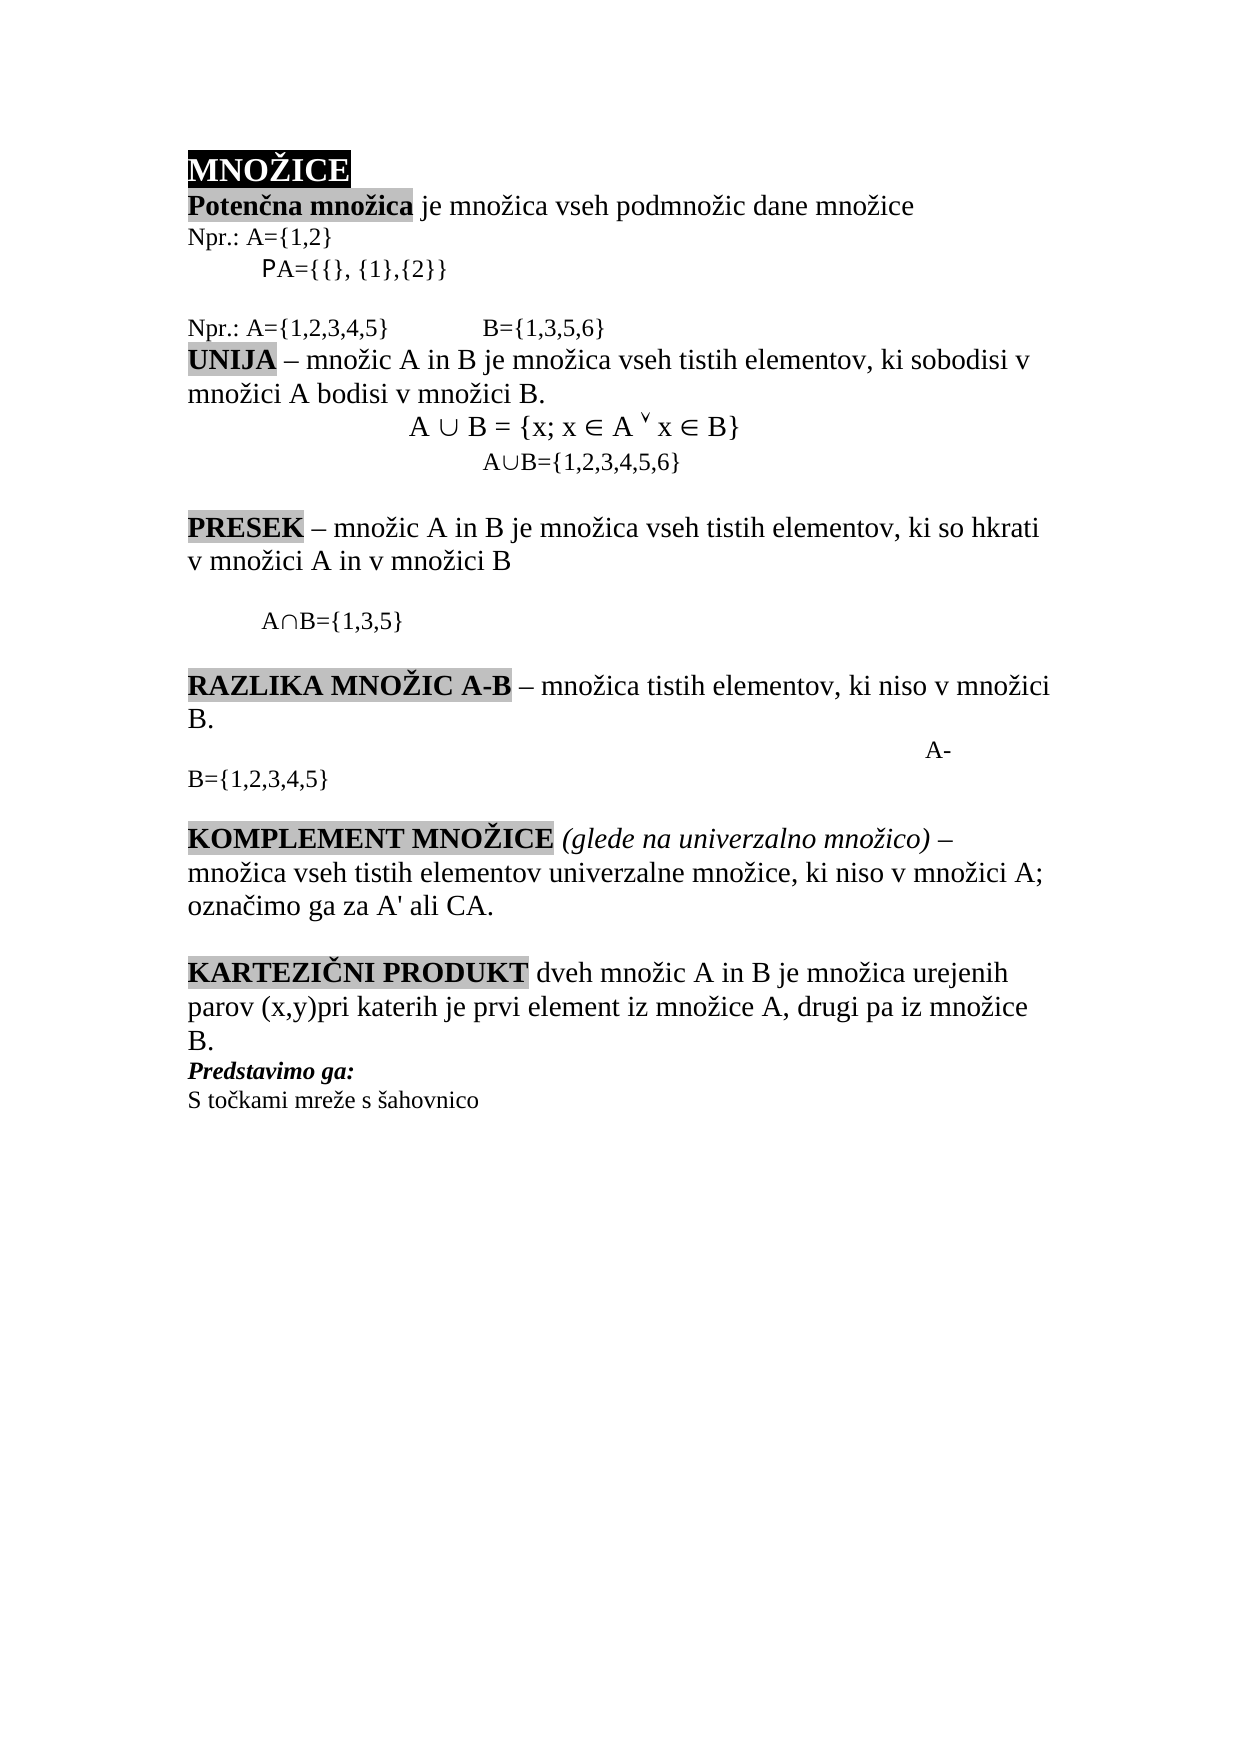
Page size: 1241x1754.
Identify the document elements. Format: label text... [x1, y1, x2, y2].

text Npr.: A={1,2,3,4,5} B={1,3,5,6} [187, 313, 1053, 342]
text RAZLIKA MNOŽIC A-B – množica tistih elementov, ki niso v množici B. [187, 668, 1053, 735]
text S točkami mreže s šahovnico [187, 1085, 1053, 1114]
text Predstavimo ga: [187, 1056, 1053, 1085]
text Npr.: A={1,2} PA={{}, {1},{2}} [187, 222, 1053, 285]
text A-B={1,2,3,4,5} [187, 735, 1053, 793]
text UNIJA – množic A in B je množica vseh tistih elementov, ki sobodisi v množici A bodisi v množici B. [187, 342, 1053, 409]
text KARTEZIČNI PRODUKT dveh množic A in B je množica urejenih parov (x,y)pri katerih je prvi element iz množice A, drugi pa iz množice B. [187, 956, 1053, 1056]
text Potenčna množica je množica vseh podmnožic dane množice [187, 188, 1053, 222]
text PRESEK – množic A in B je množica vseh tistih elementov, ki so hkrati v množici A in v množici B [187, 510, 1053, 577]
text KOMPLEMENT MNOŽICE (glede na univerzalno množico) – množica vseh tistih elementov univerzalne množice, ki niso v množici A; označimo ga za A' ali CA. [187, 821, 1053, 922]
text A  B = {x; x  A  x  B} AB={1,2,3,4,5,6} [409, 409, 1053, 476]
text AB={1,3,5} [187, 577, 1053, 634]
subtitle MNOŽICE [187, 150, 1053, 188]
